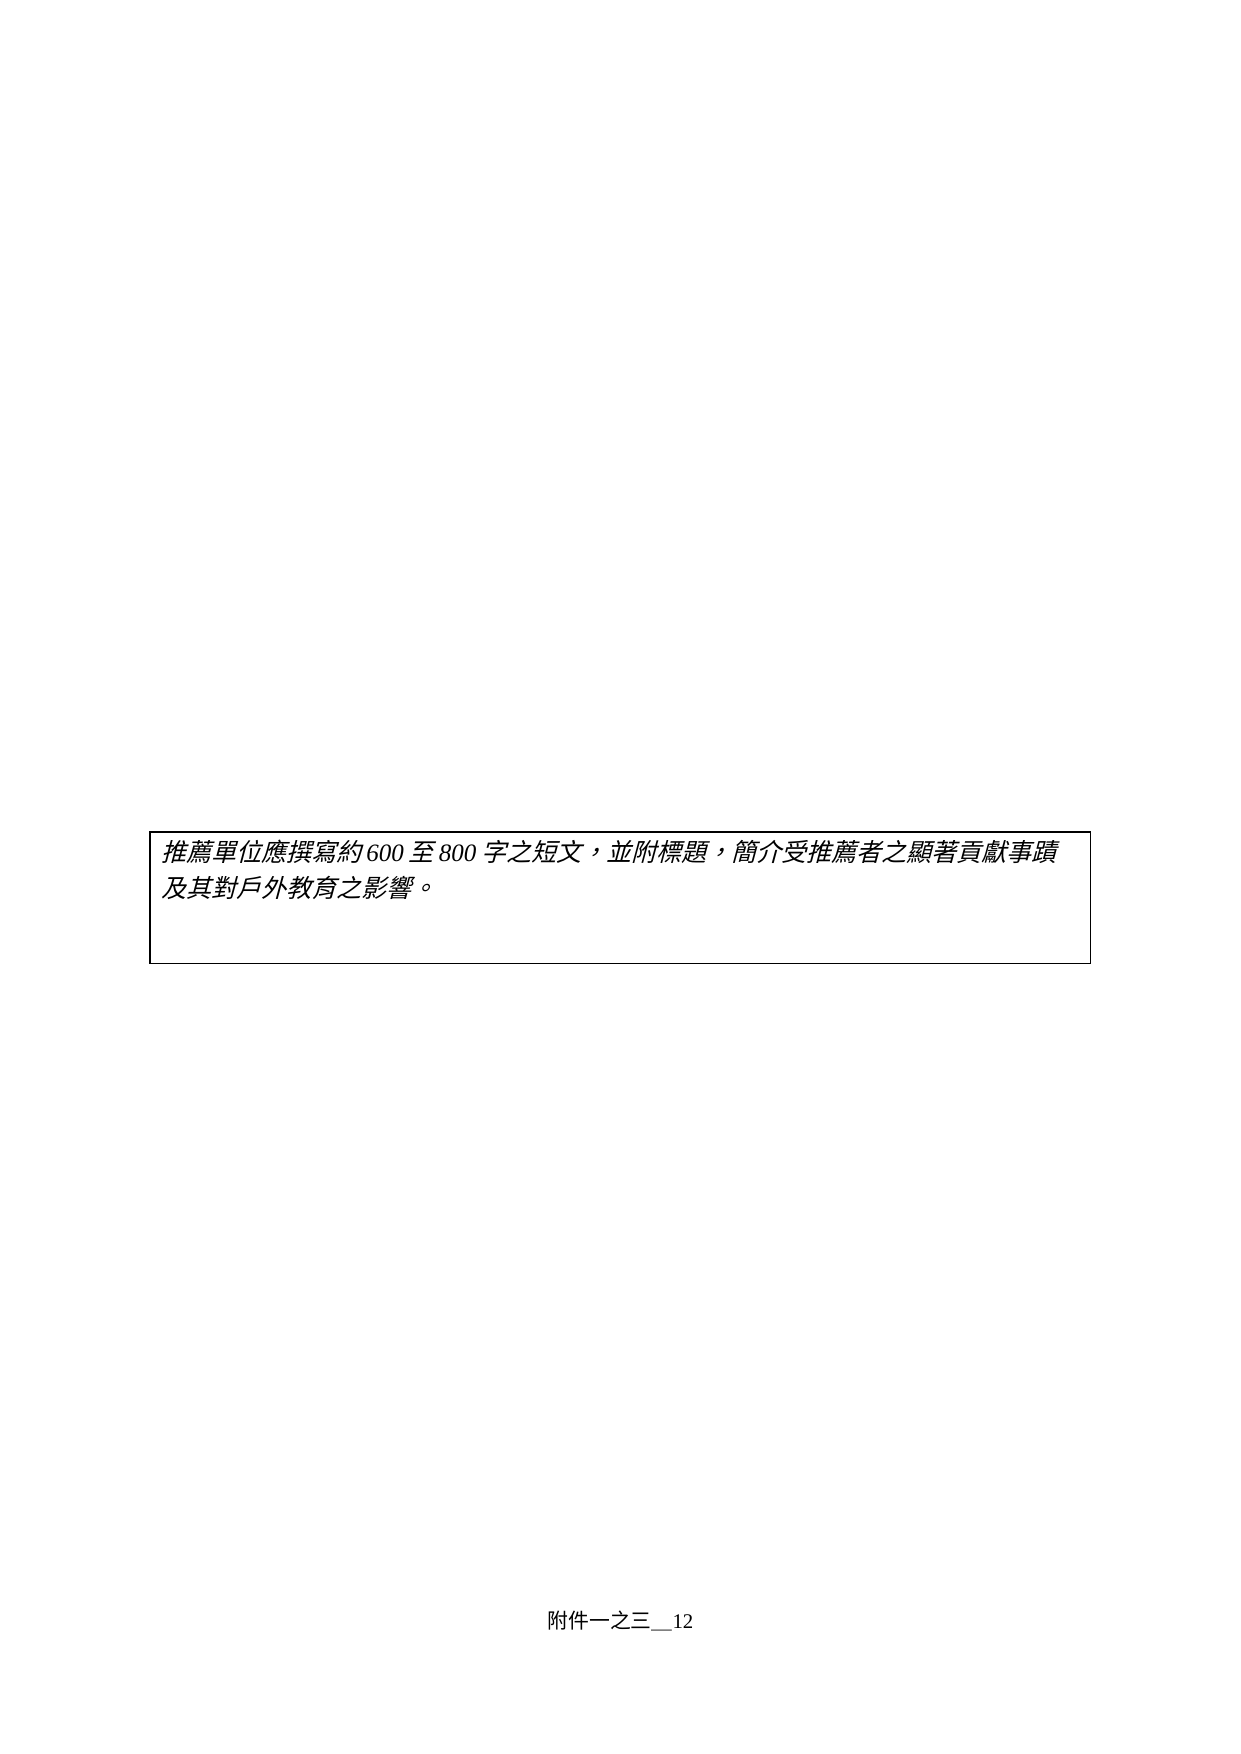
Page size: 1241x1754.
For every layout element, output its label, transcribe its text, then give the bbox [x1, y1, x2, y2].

table_cell 推薦單位應撰寫約600至800字之短文，並附標題，簡介受推薦者之顯著貢獻事蹟及其對戶外教育之影響。 [151, 833, 1090, 962]
